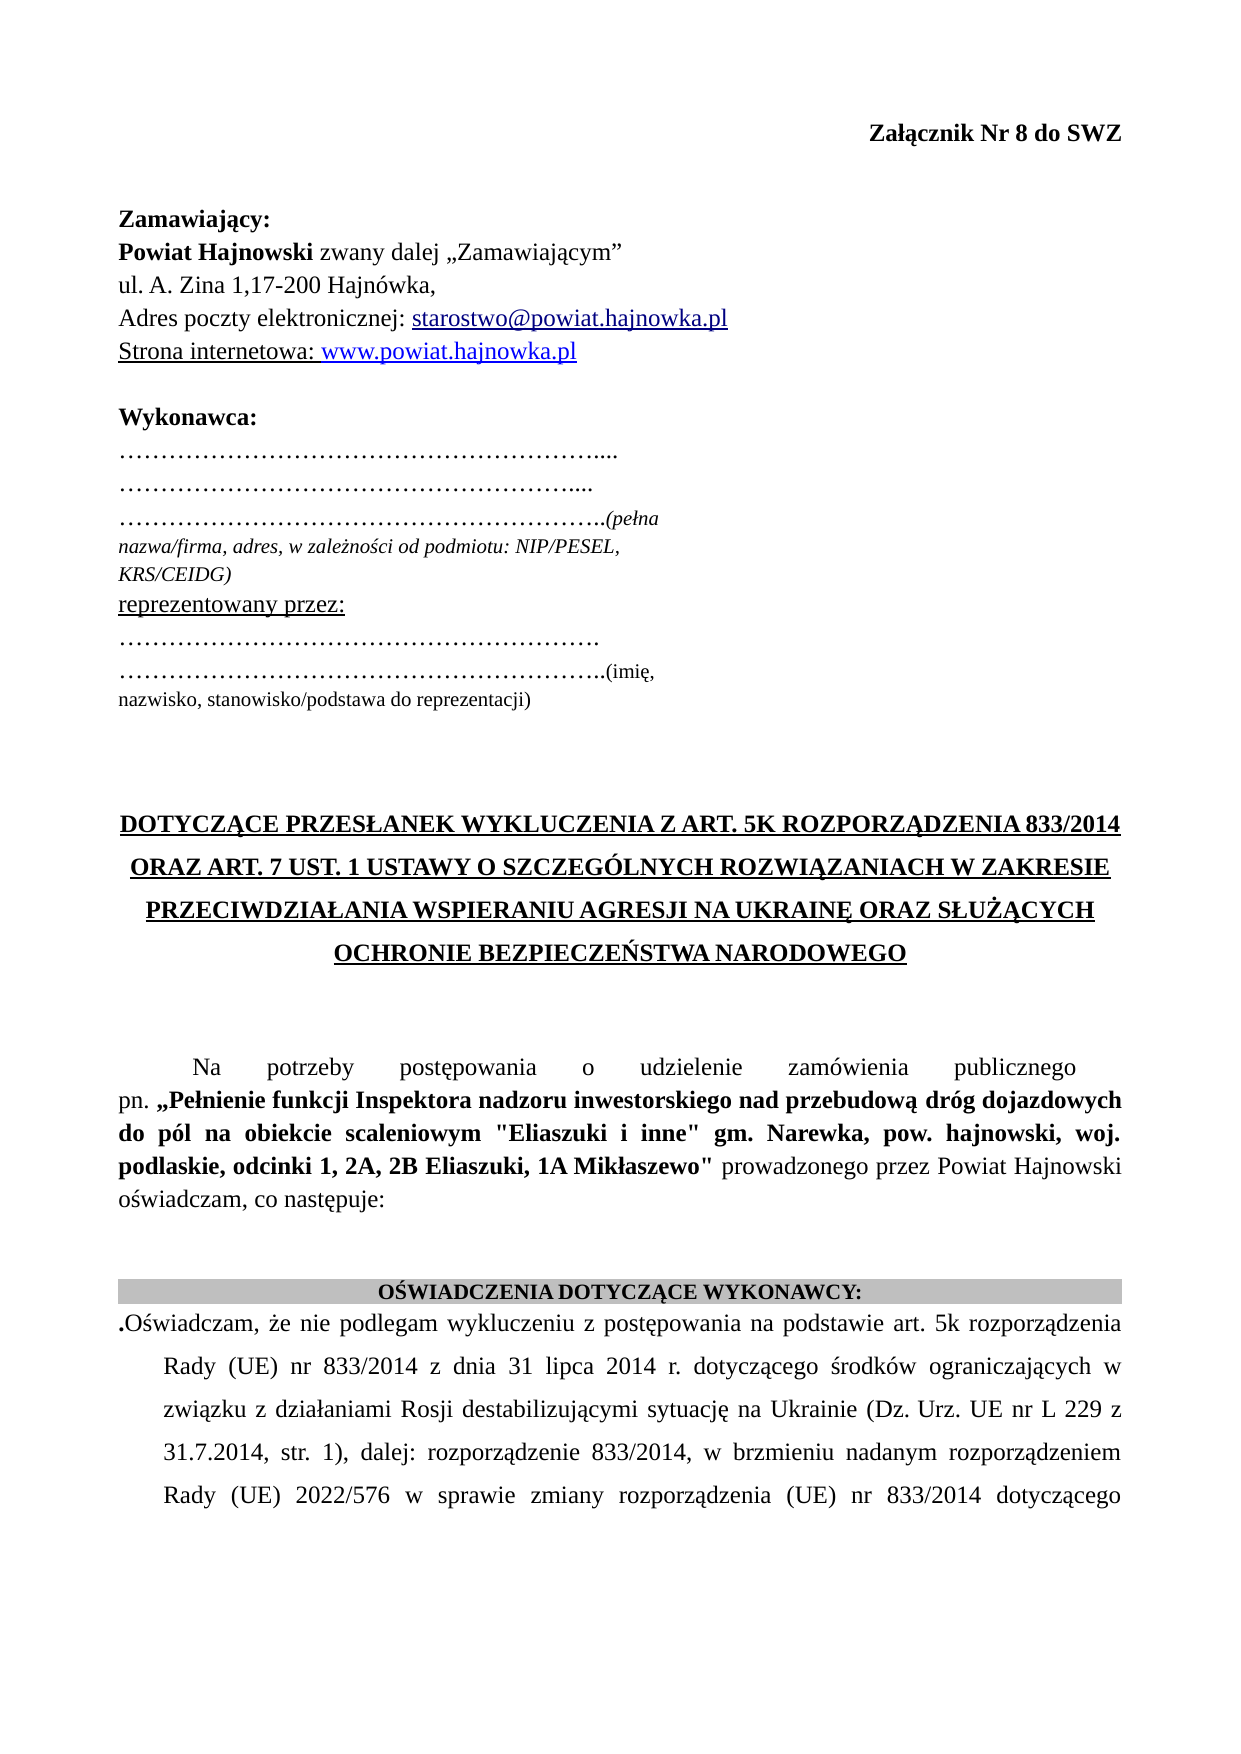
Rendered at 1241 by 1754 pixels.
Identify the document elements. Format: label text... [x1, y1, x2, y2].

list Oświadczam, że nie podlegam wykluczeniu z postępowania na podstawie art. 5k rozporządzenia Rady (UE) nr 833/2014 z dnia 31 lipca 2014 r. dotyczącego środków ograniczających w związku z działaniami Rosji destabilizującymi sytuację na Ukrainie (Dz. Urz. UE nr L 229 z 31.7.2014, str. 1), dalej: rozporządzenie 833/2014, w brzmieniu nadanym rozporządzeniem Rady (UE) 2022/576 w sprawie zmiany rozporządzenia (UE) nr 833/2014 dotyczącego [118, 1308, 1122, 1509]
text Wykonawca: [118, 402, 1122, 431]
text …………………………………………………..(pełna nazwa/firma, adres, w zależności od podmiotu: NIP/PESEL, KRS/CEIDG) [118, 502, 680, 586]
text ………………………………………………….... [118, 436, 680, 464]
text DOTYCZĄCE PRZESŁANEK WYKLUCZENIA Z ART. 5K ROZPORZĄDZENIA 833/2014 ORAZ ART. 7 UST. 1 USTAWY o szczególnych rozwiązaniach w zakresie przeciwdziałania wspieraniu agresji na Ukrainę oraz służących ochronie bezpieczeństwa narodowego [118, 809, 1122, 967]
text Adres poczty elektronicznej: starostwo@powiat.hajnowka.pl [118, 303, 1133, 332]
text ……………………………………………….... [118, 468, 680, 497]
text Załącznik Nr 8 do SWZ [118, 118, 1122, 147]
text Strona internetowa: www.powiat.hajnowka.pl [118, 336, 1133, 365]
text Na potrzeby postępowania o udzielenie zamówienia publicznego pn. „Pełnienie funkcji Inspektora nadzoru inwestorskiego nad przebudową dróg dojazdowych do pól na obiekcie scaleniowym "Eliaszuki i inne" gm. Narewka, pow. hajnowski, woj. podlaskie, odcinki 1, 2A, 2B Eliaszuki, 1A Mikłaszewo" prowadzonego przez Powiat Hajnowski oświadczam, co następuje: [118, 1052, 1122, 1213]
text …………………………………………………. [118, 622, 680, 651]
text Powiat Hajnowski zwany dalej „Zamawiającym” [118, 237, 1133, 266]
text Zamawiający: [118, 204, 1133, 233]
text ul. A. Zina 1,17-200 Hajnówka, [118, 270, 1133, 299]
text reprezentowany przez: [118, 589, 1122, 618]
text OŚWIADCZENIA DOTYCZĄCE WYKONAWCY: [118, 1279, 1122, 1304]
text …………………………………………………..(imię, nazwisko, stanowisko/podstawa do reprezentacji) [118, 655, 680, 711]
